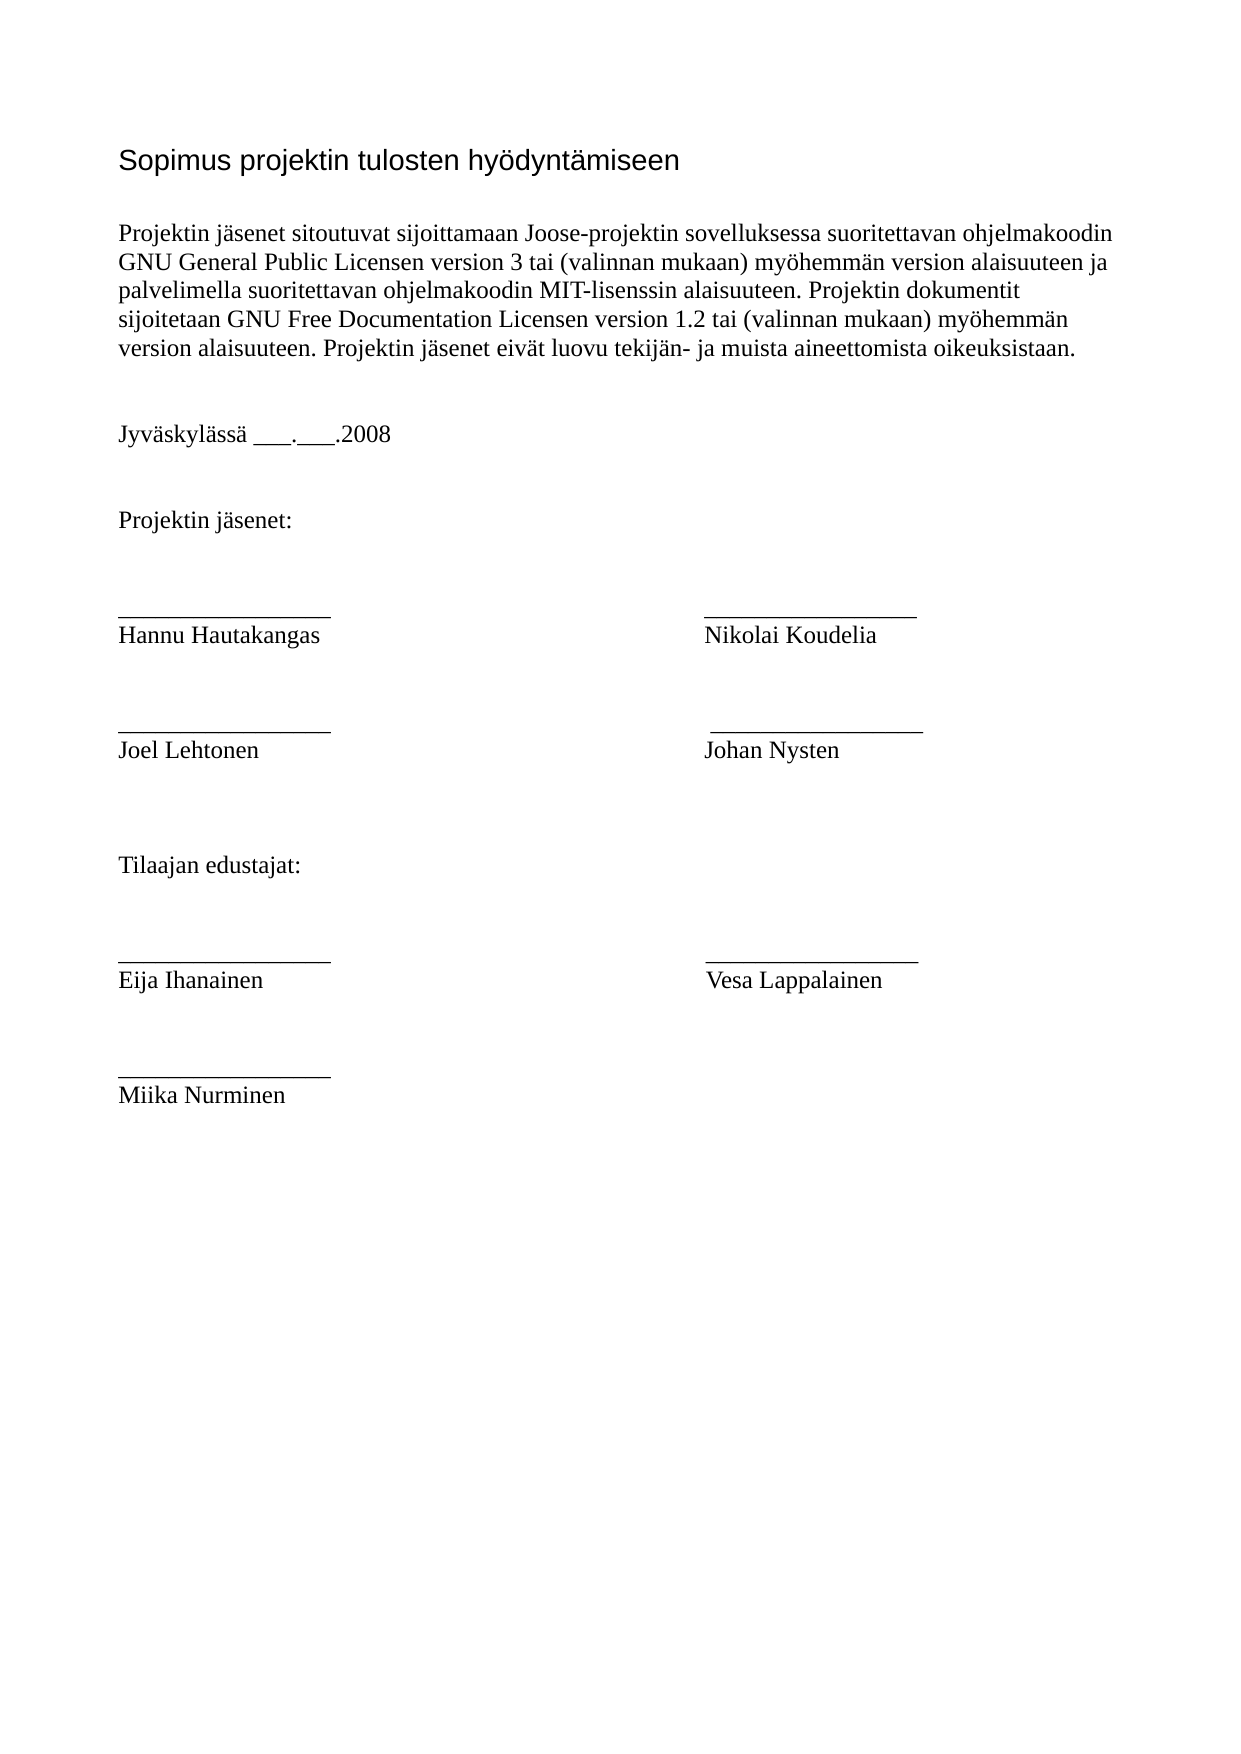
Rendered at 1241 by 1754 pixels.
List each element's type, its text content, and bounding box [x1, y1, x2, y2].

subtitle Sopimus projektin tulosten hyödyntämiseen [118, 143, 1122, 177]
text _________________ _________________ [118, 707, 1122, 735]
text Hannu Hautakangas Nikolai Koudelia [118, 620, 1122, 649]
text _________________ _________________ [118, 592, 1122, 620]
text Joel Lehtonen Johan Nysten [118, 735, 1122, 764]
text Eija Ihanainen Vesa Lappalainen [118, 965, 1122, 994]
text Jyväskylässä ___.___.2008 [118, 419, 1122, 448]
text Projektin jäsenet sitoutuvat sijoittamaan Joose-projektin sovelluksessa suoritettavan ohjelmakoodin GNU General Public Licensen version 3 tai (valinnan mukaan) myöhemmän version alaisuuteen ja palvelimella suoritettavan ohjelmakoodin MIT-lisenssin alaisuuteen. Projektin dokumentit sijoitetaan GNU Free Documentation Licensen version 1.2 tai (valinnan mukaan) myöhemmän version alaisuuteen. Projektin jäsenet eivät luovu tekijän- ja muista aineettomista oikeuksistaan. [118, 218, 1122, 362]
text Miika Nurminen [118, 1080, 1122, 1109]
text Tilaajan edustajat: [118, 850, 1122, 879]
text _________________ [118, 1052, 1122, 1080]
text Projektin jäsenet: [118, 505, 1122, 534]
text _________________ _________________ [118, 937, 1122, 965]
